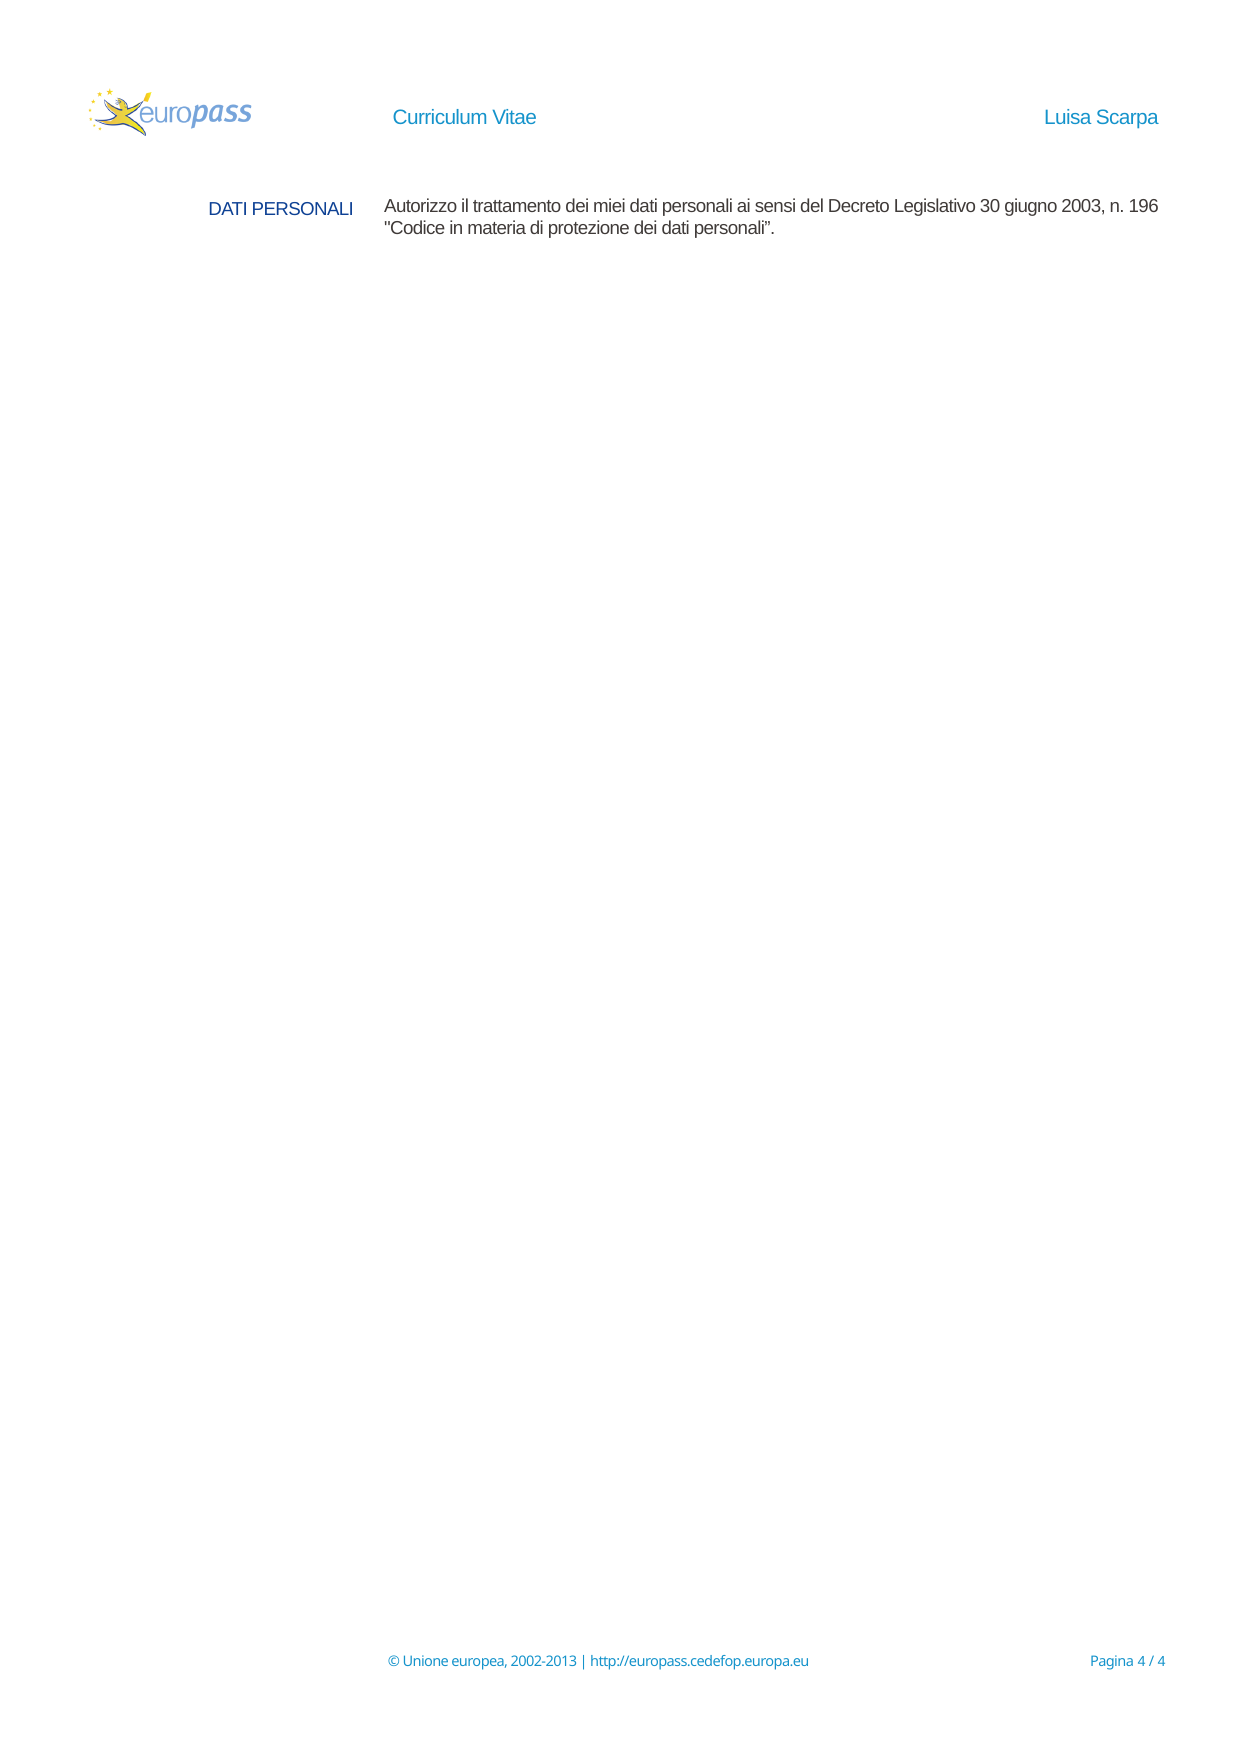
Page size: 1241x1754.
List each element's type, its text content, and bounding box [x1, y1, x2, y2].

table_cell [384, 171, 1169, 195]
table_cell Autorizzo il trattamento dei miei dati personali ai sensi del Decreto Legislativo 30 giugno 2003, n. 196 "Codice in materia di protezione dei dati personali”. [384, 195, 1169, 238]
table_cell Dati personali [89, 195, 384, 238]
table_cell [89, 171, 384, 195]
